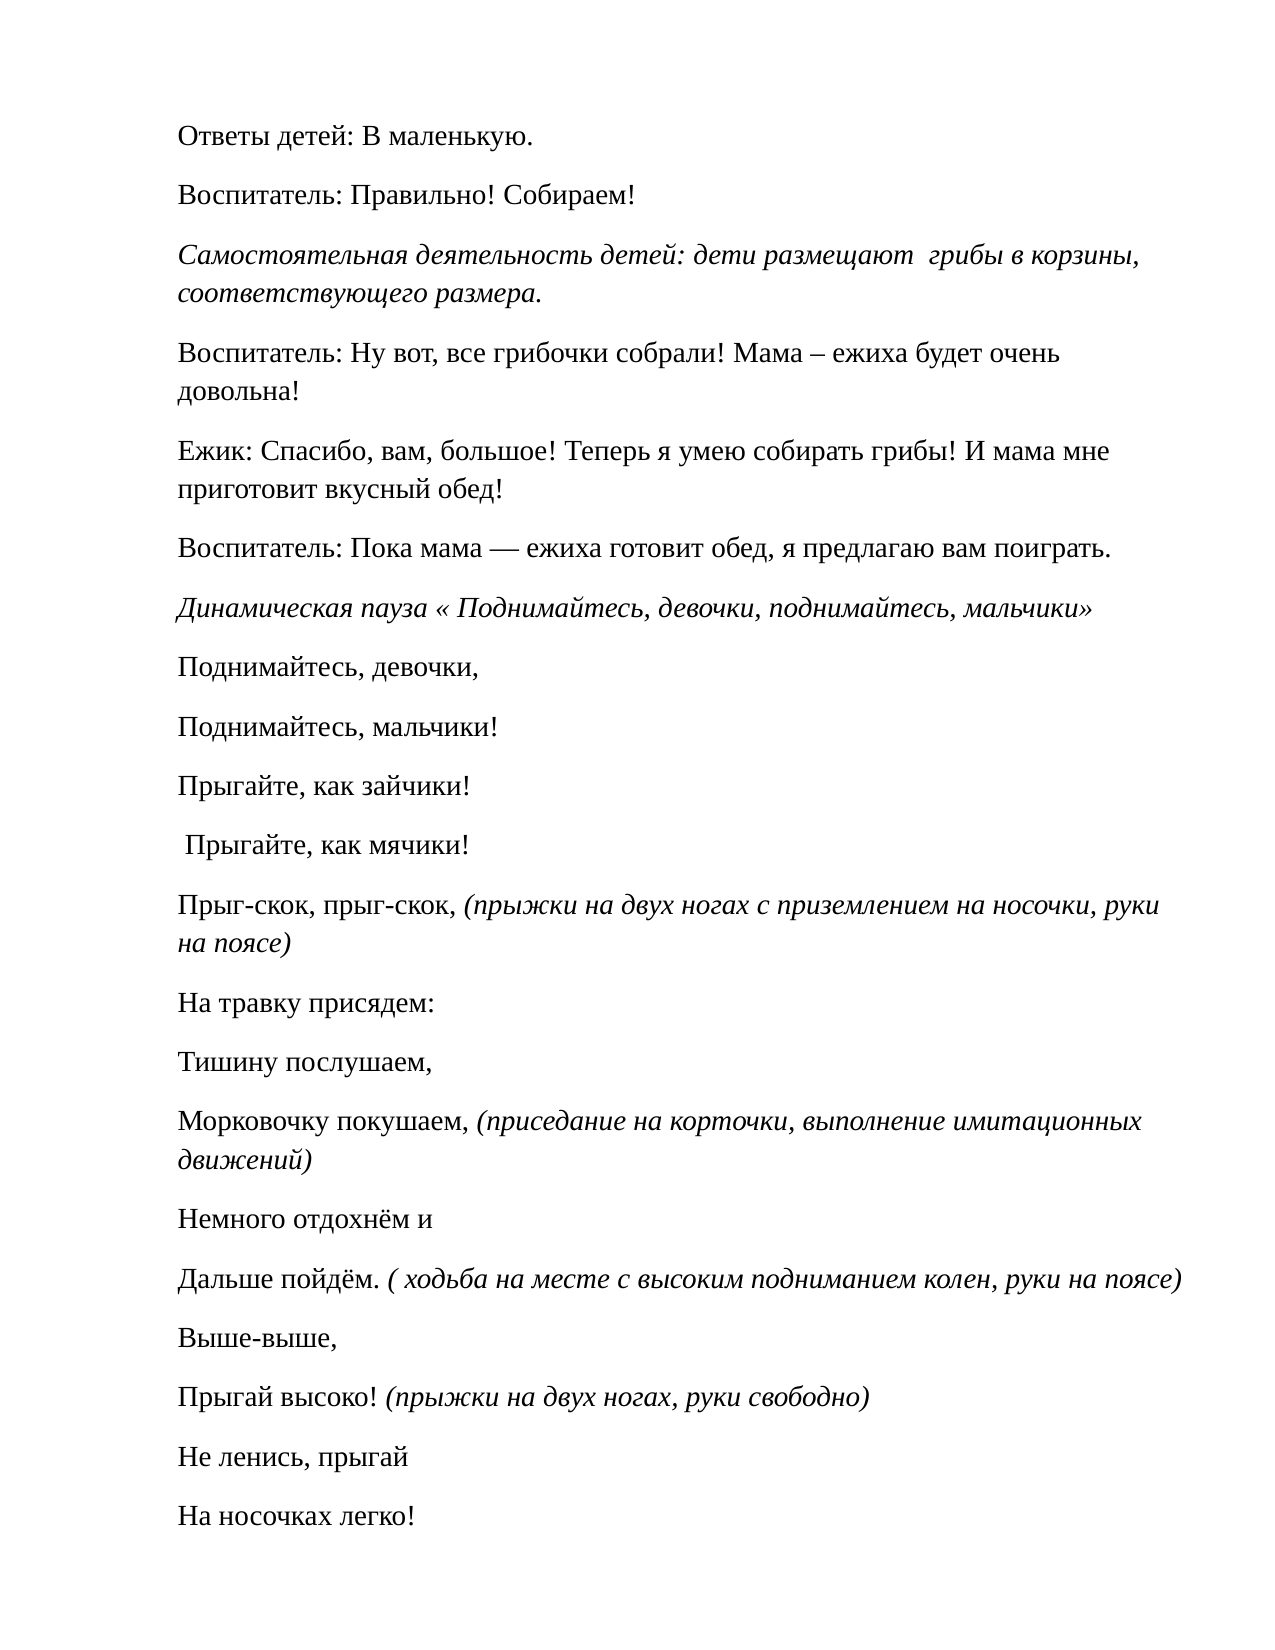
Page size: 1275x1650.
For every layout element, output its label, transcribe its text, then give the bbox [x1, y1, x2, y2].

text Морковочку покушаем, (приседание на корточки, выполнение имитационных движений) [177, 1103, 1186, 1176]
text Ежик: Спасибо, вам, большое! Теперь я умею собирать грибы! И мама мне приготовит вкусный обед! [177, 433, 1186, 505]
text Самостоятельная деятельность детей: дети размещают грибы в корзины, соответствующего размера. [177, 237, 1186, 309]
text На носочках легко! [177, 1498, 1186, 1532]
text Выше-выше, [177, 1320, 1186, 1354]
text Прыгайте, как зайчики! [177, 768, 1186, 802]
text Прыгай высоко! (прыжки на двух ногах, руки свободно) [177, 1379, 1186, 1413]
text Немного отдохнём и [177, 1201, 1186, 1235]
text Тишину послушаем, [177, 1044, 1186, 1078]
text Воспитатель: Пока мама — ежиха готовит обед, я предлагаю вам поиграть. [177, 531, 1186, 564]
text На травку присядем: [177, 985, 1186, 1018]
text Прыг-скок, прыг-скок, (прыжки на двух ногах с приземлением на носочки, руки на поясе) [177, 887, 1186, 959]
text Поднимайтесь, девочки, [177, 649, 1186, 683]
text Воспитатель: Ну вот, все грибочки собрали! Мама – ежиха будет очень довольна! [177, 335, 1186, 407]
text Воспитатель: Правильно! Собираем! [177, 177, 1186, 211]
text Прыгайте, как мячики! [177, 827, 1186, 861]
text Ответы детей: В маленькую. [177, 118, 1186, 152]
text Поднимайтесь, мальчики! [177, 709, 1186, 742]
text Дальше пойдём. ( ходьба на месте с высоким подниманием колен, руки на поясе) [177, 1261, 1186, 1294]
text Динамическая пауза « Поднимайтесь, девочки, поднимайтесь, мальчики» [177, 590, 1186, 623]
text Не ленись, прыгай [177, 1439, 1186, 1472]
